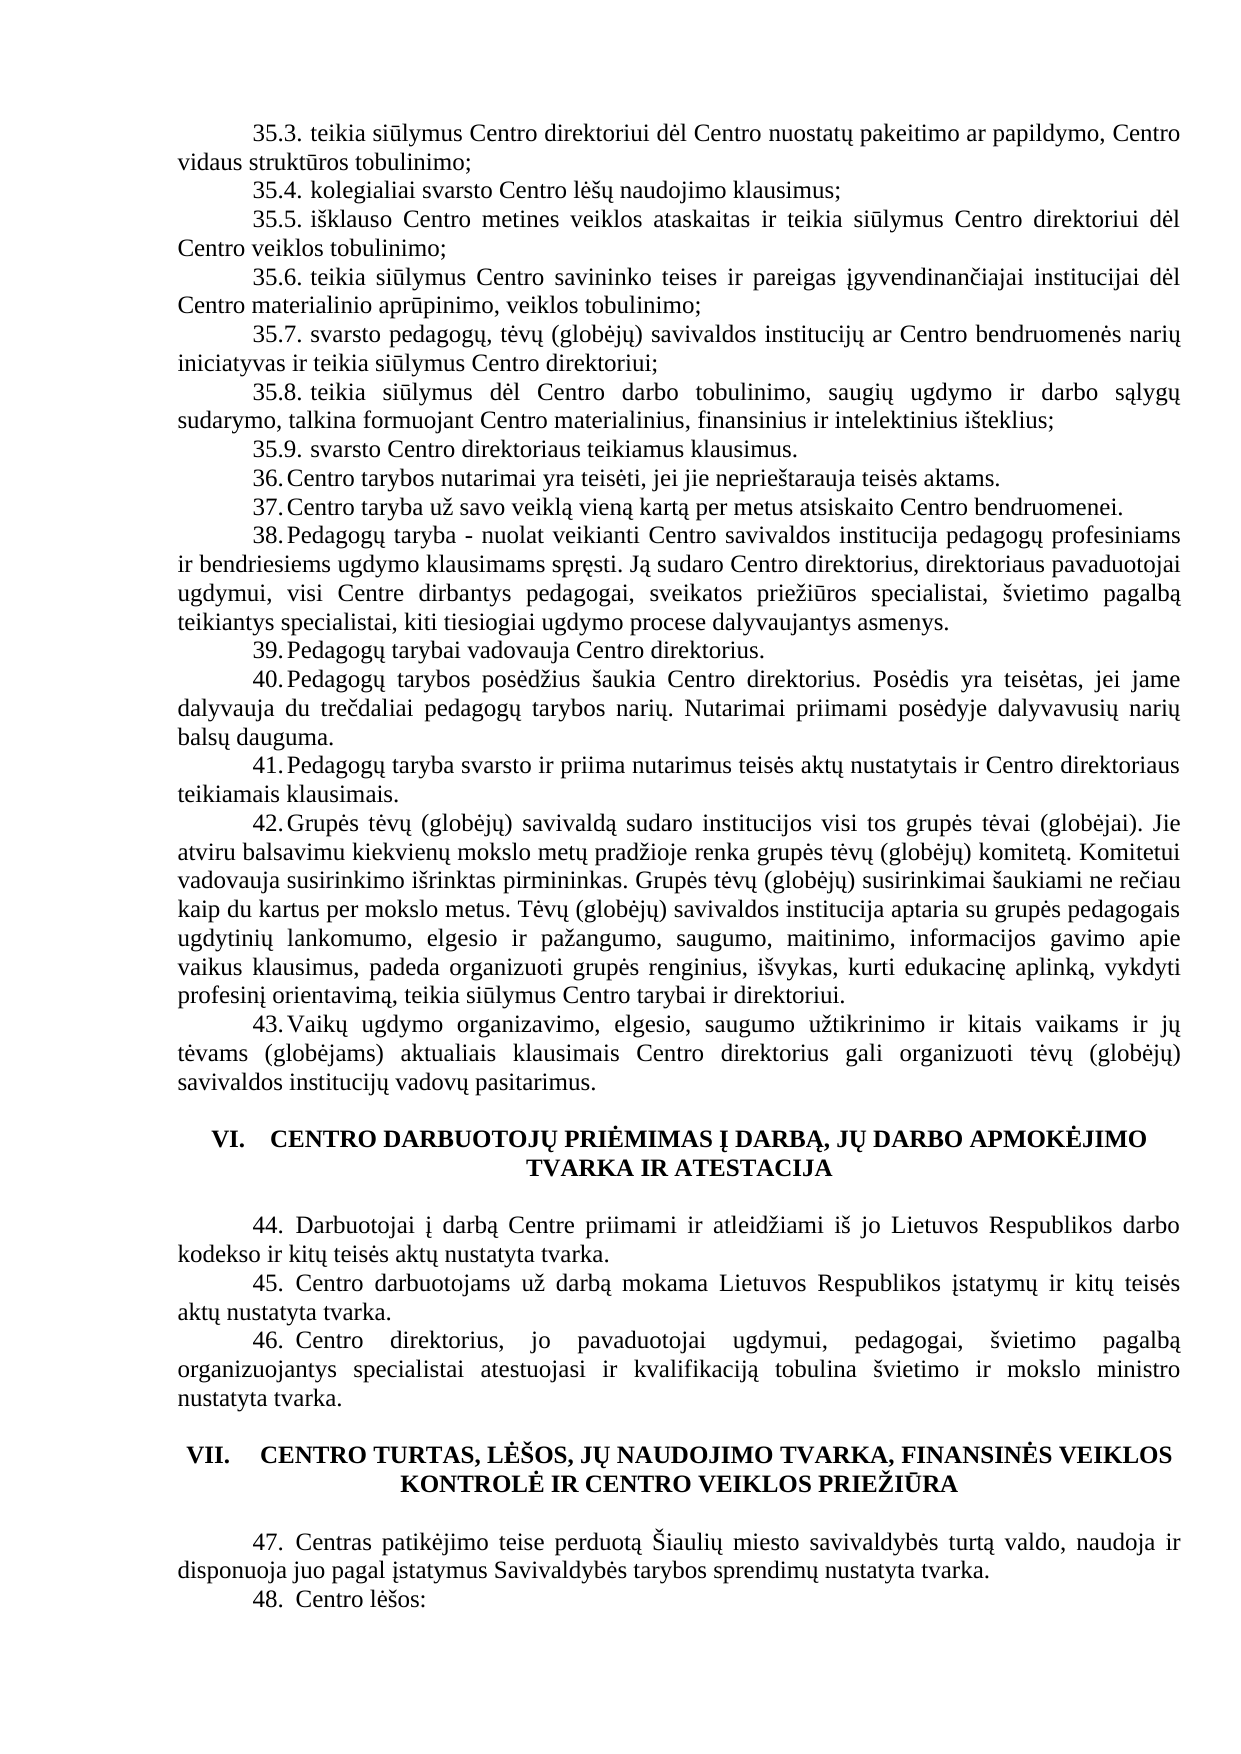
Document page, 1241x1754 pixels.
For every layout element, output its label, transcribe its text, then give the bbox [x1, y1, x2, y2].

text 37. Centro taryba už savo veiklą vieną kartą per metus atsiskaito Centro bendruomenei. [177, 492, 1181, 521]
text 39. Pedagogų tarybai vadovauja Centro direktorius. [177, 636, 1181, 664]
text 47. Centras patikėjimo teise perduotą Šiaulių miesto savivaldybės turtą valdo, naudoja ir disponuoja juo pagal įstatymus Savivaldybės tarybos sprendimų nustatyta tvarka. [177, 1527, 1181, 1584]
text 35.8. teikia siūlymus dėl Centro darbo tobulinimo, saugių ugdymo ir darbo sąlygų sudarymo, talkina formuojant Centro materialinius, finansinius ir intelektinius išteklius; [177, 377, 1181, 434]
text VI. CENTRO DARBUOTOJŲ PRIĖMIMAS Į DARBĄ, JŲ DARBO APMOKĖJIMO TVARKA IR ATESTACIJA [177, 1124, 1181, 1182]
text 42. Grupės tėvų (globėjų) savivaldą sudaro institucijos visi tos grupės tėvai (globėjai). Jie atviru balsavimu kiekvienų mokslo metų pradžioje renka grupės tėvų (globėjų) komitetą. Komitetui vadovauja susirinkimo išrinktas pirmininkas. Grupės tėvų (globėjų) susirinkimai šaukiami ne rečiau kaip du kartus per mokslo metus. Tėvų (globėjų) savivaldos institucija aptaria su grupės pedagogais ugdytinių lankomumo, elgesio ir pažangumo, saugumo, maitinimo, informacijos gavimo apie vaikus klausimus, padeda organizuoti grupės renginius, išvykas, kurti edukacinę aplinką, vykdyti profesinį orientavimą, teikia siūlymus Centro tarybai ir direktoriui. [177, 808, 1181, 1009]
text 35.9. svarsto Centro direktoriaus teikiamus klausimus. [177, 434, 1181, 463]
text 41. Pedagogų taryba svarsto ir priima nutarimus teisės aktų nustatytais ir Centro direktoriaus teikiamais klausimais. [177, 751, 1181, 808]
text 35.7. svarsto pedagogų, tėvų (globėjų) savivaldos institucijų ar Centro bendruomenės narių iniciatyvas ir teikia siūlymus Centro direktoriui; [177, 319, 1181, 377]
text 48. Centro lėšos: [177, 1584, 1181, 1613]
text 46. Centro direktorius, jo pavaduotojai ugdymui, pedagogai, švietimo pagalbą organizuojantys specialistai atestuojasi ir kvalifikaciją tobulina švietimo ir mokslo ministro nustatyta tvarka. [177, 1326, 1181, 1412]
text 45. Centro darbuotojams už darbą mokama Lietuvos Respublikos įstatymų ir kitų teisės aktų nustatyta tvarka. [177, 1268, 1181, 1326]
text 44. Darbuotojai į darbą Centre priimami ir atleidžiami iš jo Lietuvos Respublikos darbo kodekso ir kitų teisės aktų nustatyta tvarka. [177, 1211, 1181, 1268]
text 35.5. išklauso Centro metines veiklos ataskaitas ir teikia siūlymus Centro direktoriui dėl Centro veiklos tobulinimo; [177, 204, 1181, 262]
text 35.4. kolegialiai svarsto Centro lėšų naudojimo klausimus; [177, 176, 1181, 204]
text 36. Centro tarybos nutarimai yra teisėti, jei jie neprieštarauja teisės aktams. [177, 463, 1181, 492]
text 43. Vaikų ugdymo organizavimo, elgesio, saugumo užtikrinimo ir kitais vaikams ir jų tėvams (globėjams) aktualiais klausimais Centro direktorius gali organizuoti tėvų (globėjų) savivaldos institucijų vadovų pasitarimus. [177, 1009, 1181, 1096]
text 35.6. teikia siūlymus Centro savininko teises ir pareigas įgyvendinančiajai institucijai dėl Centro materialinio aprūpinimo, veiklos tobulinimo; [177, 262, 1181, 319]
text 38. Pedagogų taryba - nuolat veikianti Centro savivaldos institucija pedagogų profesiniams ir bendriesiems ugdymo klausimams spręsti. Ją sudaro Centro direktorius, direktoriaus pavaduotojai ugdymui, visi Centre dirbantys pedagogai, sveikatos priežiūros specialistai, švietimo pagalbą teikiantys specialistai, kiti tiesiogiai ugdymo procese dalyvaujantys asmenys. [177, 521, 1181, 636]
text 40. Pedagogų tarybos posėdžius šaukia Centro direktorius. Posėdis yra teisėtas, jei jame dalyvauja du trečdaliai pedagogų tarybos narių. Nutarimai priimami posėdyje dalyvavusių narių balsų dauguma. [177, 664, 1181, 751]
text VII. CENTRO TURTAS, LĖŠOS, JŲ NAUDOJIMO TVARKA, FINANSINĖS VEIKLOS KONTROLĖ IR CENTRO VEIKLOS PRIEŽIŪRA [177, 1441, 1181, 1498]
text 35.3. teikia siūlymus Centro direktoriui dėl Centro nuostatų pakeitimo ar papildymo, Centro vidaus struktūros tobulinimo; [177, 118, 1181, 176]
